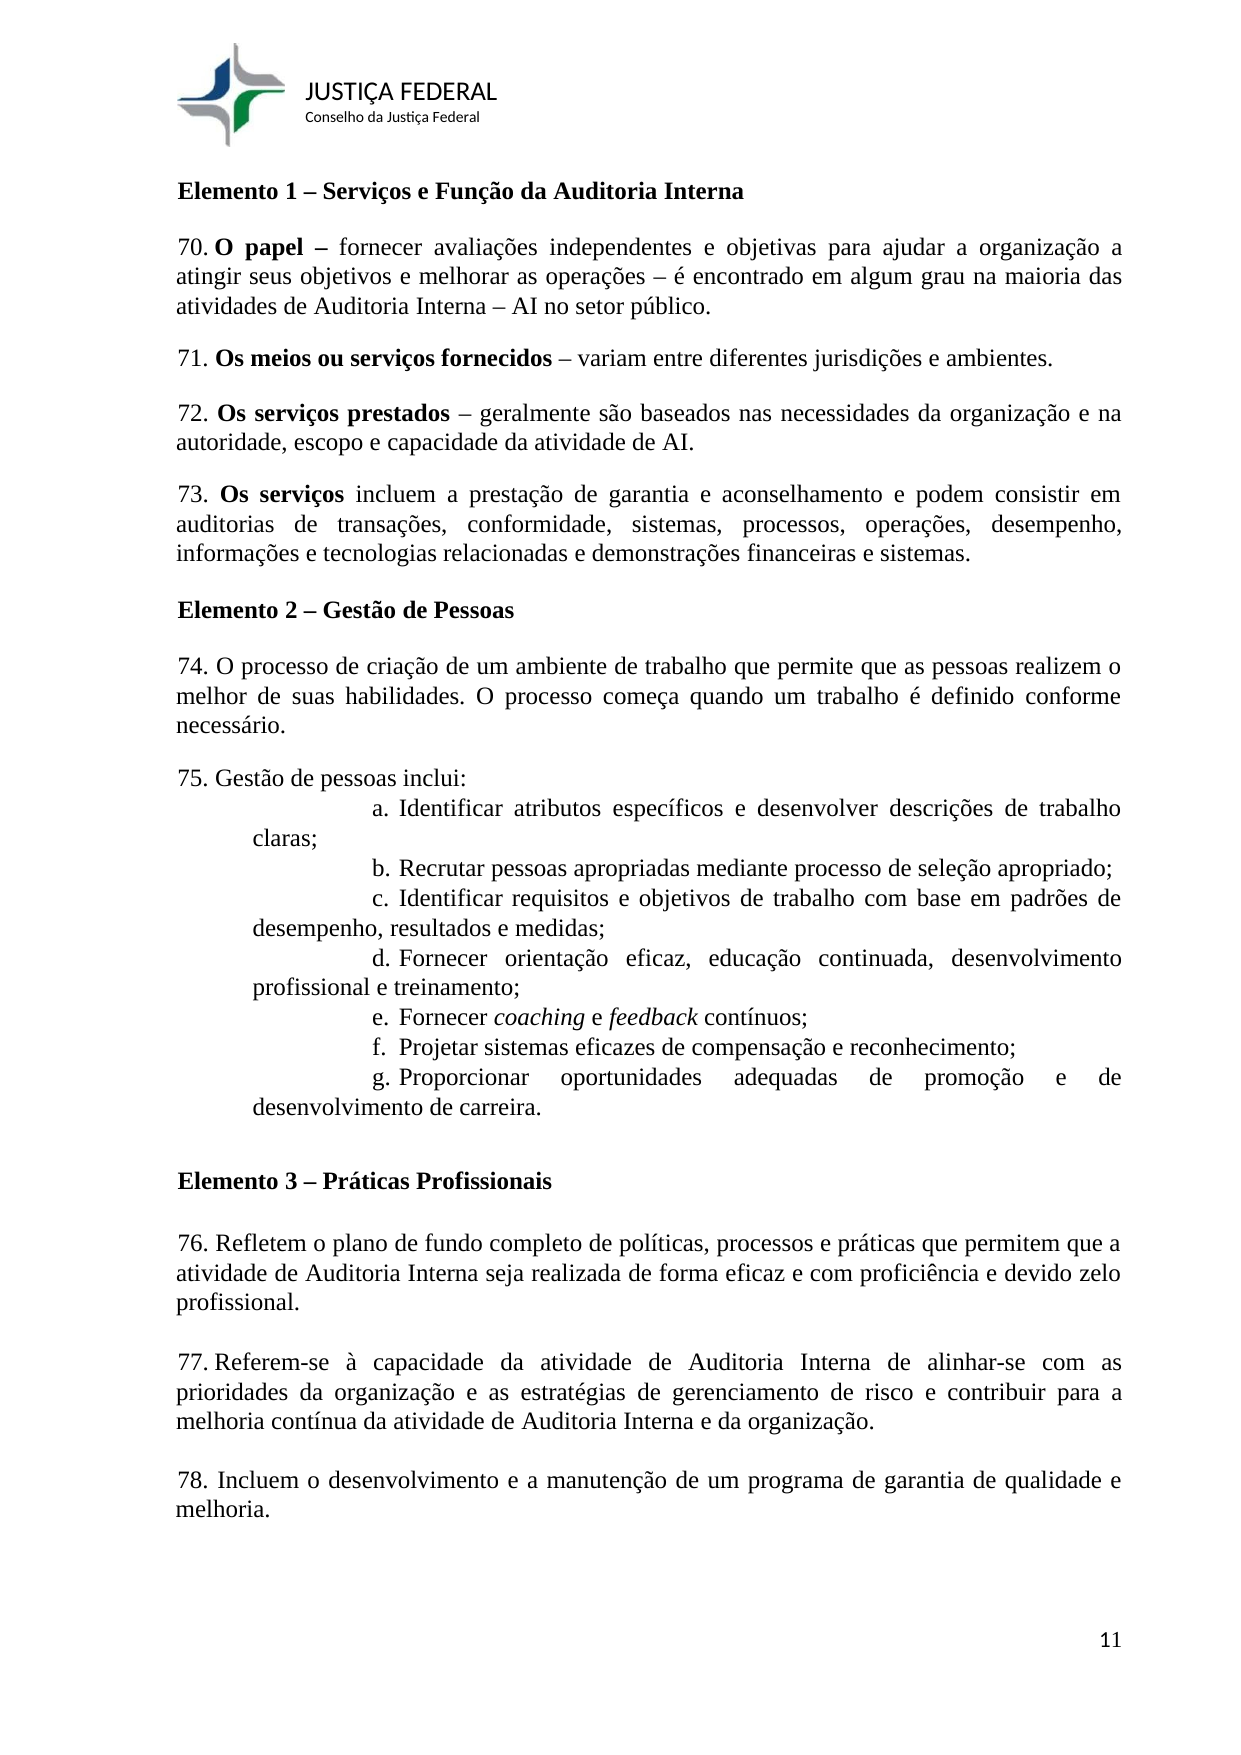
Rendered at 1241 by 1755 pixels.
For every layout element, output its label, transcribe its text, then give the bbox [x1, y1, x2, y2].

list Proporcionar oportunidades adequadas de promoção e de desenvolvimento de carreira. [252, 1062, 1122, 1121]
list Os serviços prestados – geralmente são baseados nas necessidades da organização e na autoridade, escopo e capacidade da atividade de AI. [176, 398, 1122, 456]
list Gestão de pessoas inclui: [177, 763, 1218, 791]
list Fornecer coaching e feedback contínuos; [372, 1002, 1218, 1031]
list Os serviços incluem a prestação de garantia e aconselhamento e podem consistir em auditorias de transações, conformidade, sistemas, processos, operações, desempenho, informações e tecnologias relacionadas e demonstrações financeiras e sistemas. [176, 479, 1122, 567]
list Fornecer orientação eficaz, educação continuada, desenvolvimento profissional e treinamento; [252, 943, 1122, 1001]
list Os meios ou serviços fornecidos – variam entre diferentes jurisdições e ambientes. [177, 343, 1218, 372]
text desempenho, resultados e medidas; [252, 913, 1218, 942]
subtitle Elemento 1 – Serviços e Função da Auditoria Interna [177, 176, 1218, 205]
list O processo de criação de um ambiente de trabalho que permite que as pessoas realizem o melhor de suas habilidades. O processo começa quando um trabalho é definido conforme necessário. [176, 651, 1122, 739]
text claras; [252, 823, 1218, 851]
list Identificar requisitos e objetivos de trabalho com base em padrões de [372, 883, 1218, 912]
list Refletem o plano de fundo completo de políticas, processos e práticas que permitem que a atividade de Auditoria Interna seja realizada de forma eficaz e com proficiência e devido zelo profissional. [176, 1228, 1122, 1316]
list Projetar sistemas eficazes de compensação e reconhecimento; [372, 1032, 1218, 1061]
list Incluem o desenvolvimento e a manutenção de um programa de garantia de qualidade e melhoria. [175, 1465, 1122, 1523]
list Identificar atributos específicos e desenvolver descrições de trabalho [372, 793, 1218, 822]
subtitle Elemento 3 – Práticas Profissionais [177, 1166, 1218, 1195]
list Recrutar pessoas apropriadas mediante processo de seleção apropriado; [372, 853, 1218, 882]
list O papel – fornecer avaliações independentes e objetivas para ajudar a organização a atingir seus objetivos e melhorar as operações – é encontrado em algum grau na maioria das atividades de Auditoria Interna – AI no setor público. [176, 232, 1122, 319]
subtitle Elemento 2 – Gestão de Pessoas [177, 596, 1218, 624]
list Referem-se à capacidade da atividade de Auditoria Interna de alinhar-se com as prioridades da organização e as estratégias de gerenciamento de risco e contribuir para a melhoria contínua da atividade de Auditoria Interna e da organização. [176, 1347, 1123, 1435]
